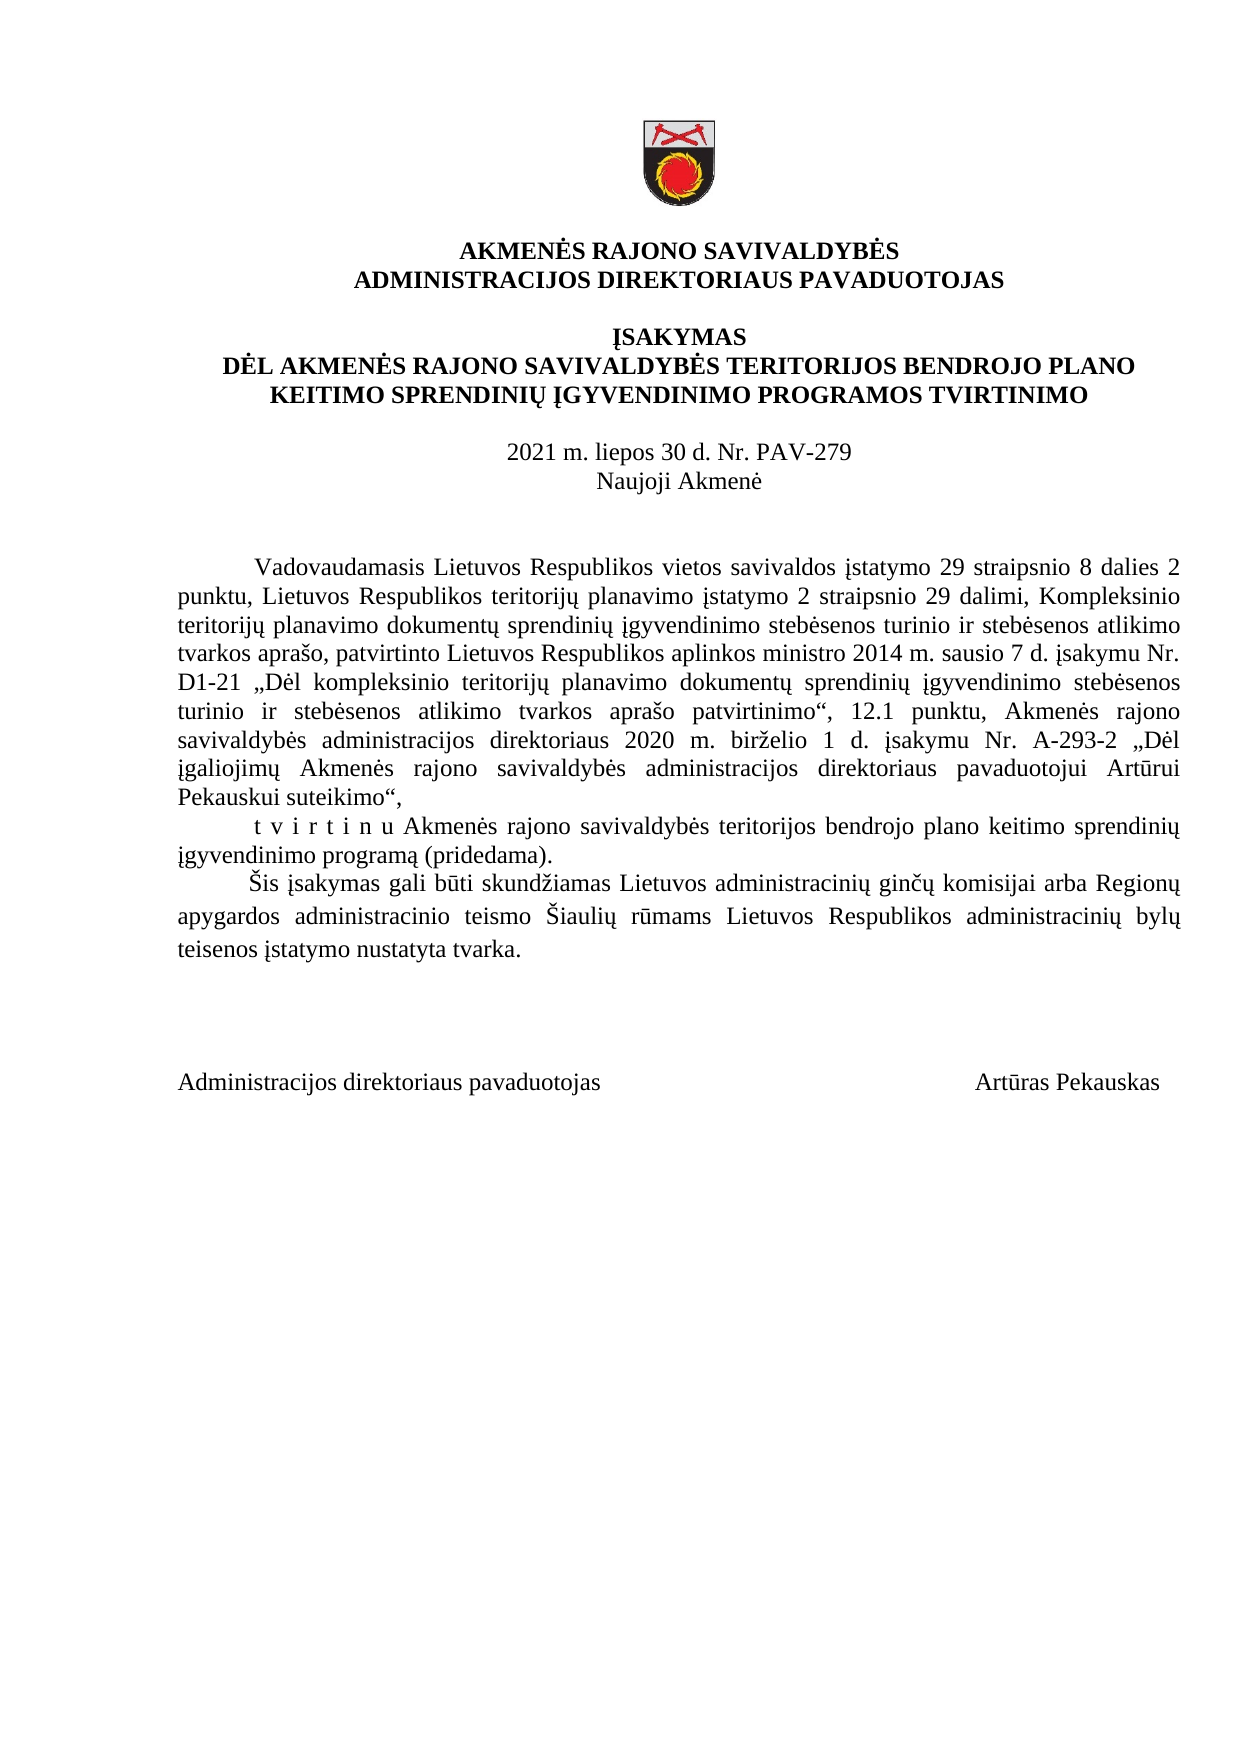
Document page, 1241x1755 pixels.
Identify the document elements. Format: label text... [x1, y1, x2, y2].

text ĮSAKYMAS [177, 322, 1181, 351]
text DĖL AKMENĖS RAJONO SAVIVALDYBĖS TERITORIJOS BENDROJO PLANO KEITIMO SPRENDINIŲ ĮGYVENDINIMO PROGRAMOS TVIRTINIMO [177, 351, 1181, 408]
text 2021 m. liepos 30 d. Nr. PAV-279 [177, 437, 1181, 466]
text Vadovaudamasis Lietuvos Respublikos vietos savivaldos įstatymo 29 straipsnio 8 dalies 2 punktu, Lietuvos Respublikos teritorijų planavimo įstatymo 2 straipsnio 29 dalimi, Kompleksinio teritorijų planavimo dokumentų sprendinių įgyvendinimo stebėsenos turinio ir stebėsenos atlikimo tvarkos aprašo, patvirtinto Lietuvos Respublikos aplinkos ministro 2014 m. sausio 7 d. įsakymu Nr. D1-21 „Dėl kompleksinio teritorijų planavimo dokumentų sprendinių įgyvendinimo stebėsenos turinio ir stebėsenos atlikimo tvarkos aprašo patvirtinimo“, 12.1 punktu, Akmenės rajono savivaldybės administracijos direktoriaus 2020 m. birželio 1 d. įsakymu Nr. A-293-2 „Dėl įgaliojimų Akmenės rajono savivaldybės administracijos direktoriaus pavaduotojui Artūrui Pekauskui suteikimo“, [177, 552, 1181, 811]
text Šis įsakymas gali būti skundžiamas Lietuvos administracinių ginčų komisijai arba Regionų apygardos administracinio teismo Šiaulių rūmams Lietuvos Respublikos administracinių bylų teisenos įstatymo nustatyta tvarka. [177, 868, 1181, 963]
text t v i r t i n u Akmenės rajono savivaldybės teritorijos bendrojo plano keitimo sprendinių įgyvendinimo programą (pridedama). [177, 811, 1181, 868]
text ADMINISTRACIJOS DIREKTORIAUS PAVADUOTOJAS [177, 265, 1181, 293]
text AKMENĖS RAJONO SAVIVALDYBĖS [177, 236, 1181, 265]
text Administracijos direktoriaus pavaduotojas Artūras Pekauskas [177, 1067, 1181, 1095]
text Naujoji Akmenė [177, 466, 1181, 495]
